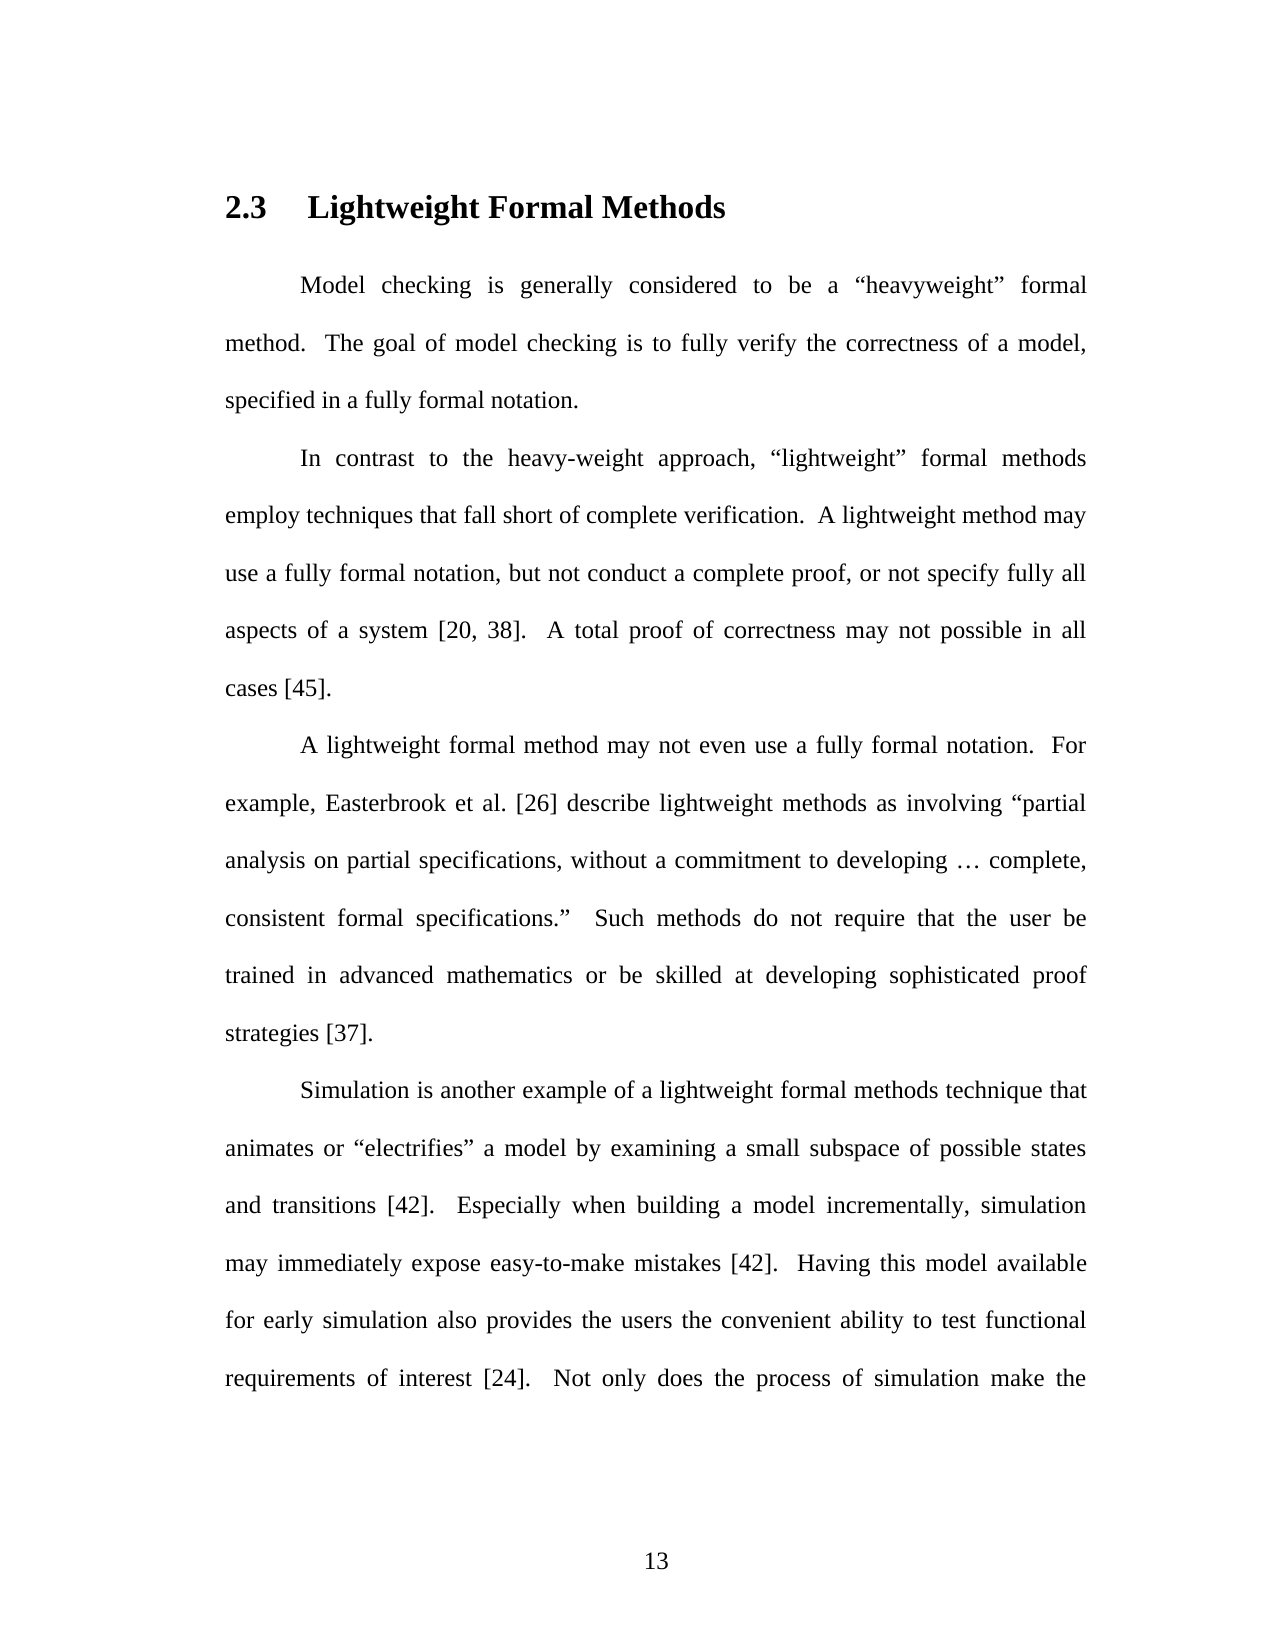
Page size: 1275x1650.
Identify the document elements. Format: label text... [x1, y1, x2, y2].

text Model checking is generally considered to be a “heavyweight” formal method. The goal of model checking is to fully verify the correctness of a model, specified in a fully formal notation. [225, 270, 1087, 414]
text A lightweight formal method may not even use a fully formal notation. For example, Easterbrook et al. [26] describe lightweight methods as involving “partial analysis on partial specifications, without a commitment to developing … complete, consistent formal specifications.” Such methods do not require that the user be trained in advanced mathematics or be skilled at developing sophisticated proof strategies [37]. [225, 730, 1087, 1047]
subtitle Lightweight Formal Methods [225, 187, 1087, 226]
text In contrast to the heavy-weight approach, “lightweight” formal methods employ techniques that fall short of complete verification. A lightweight method may use a fully formal notation, but not conduct a complete proof, or not specify fully all aspects of a system [20, 38]. A total proof of correctness may not possible in all cases [45]. [225, 443, 1087, 702]
text Simulation is another example of a lightweight formal methods technique that animates or “electrifies” a model by examining a small subspace of possible states and transitions [42]. Especially when building a model incrementally, simulation may immediately expose easy-to-make mistakes [42]. Having this model available for early simulation also provides the users the convenient ability to test functional requirements of interest [24]. Not only does the process of simulation make the [225, 1075, 1087, 1392]
